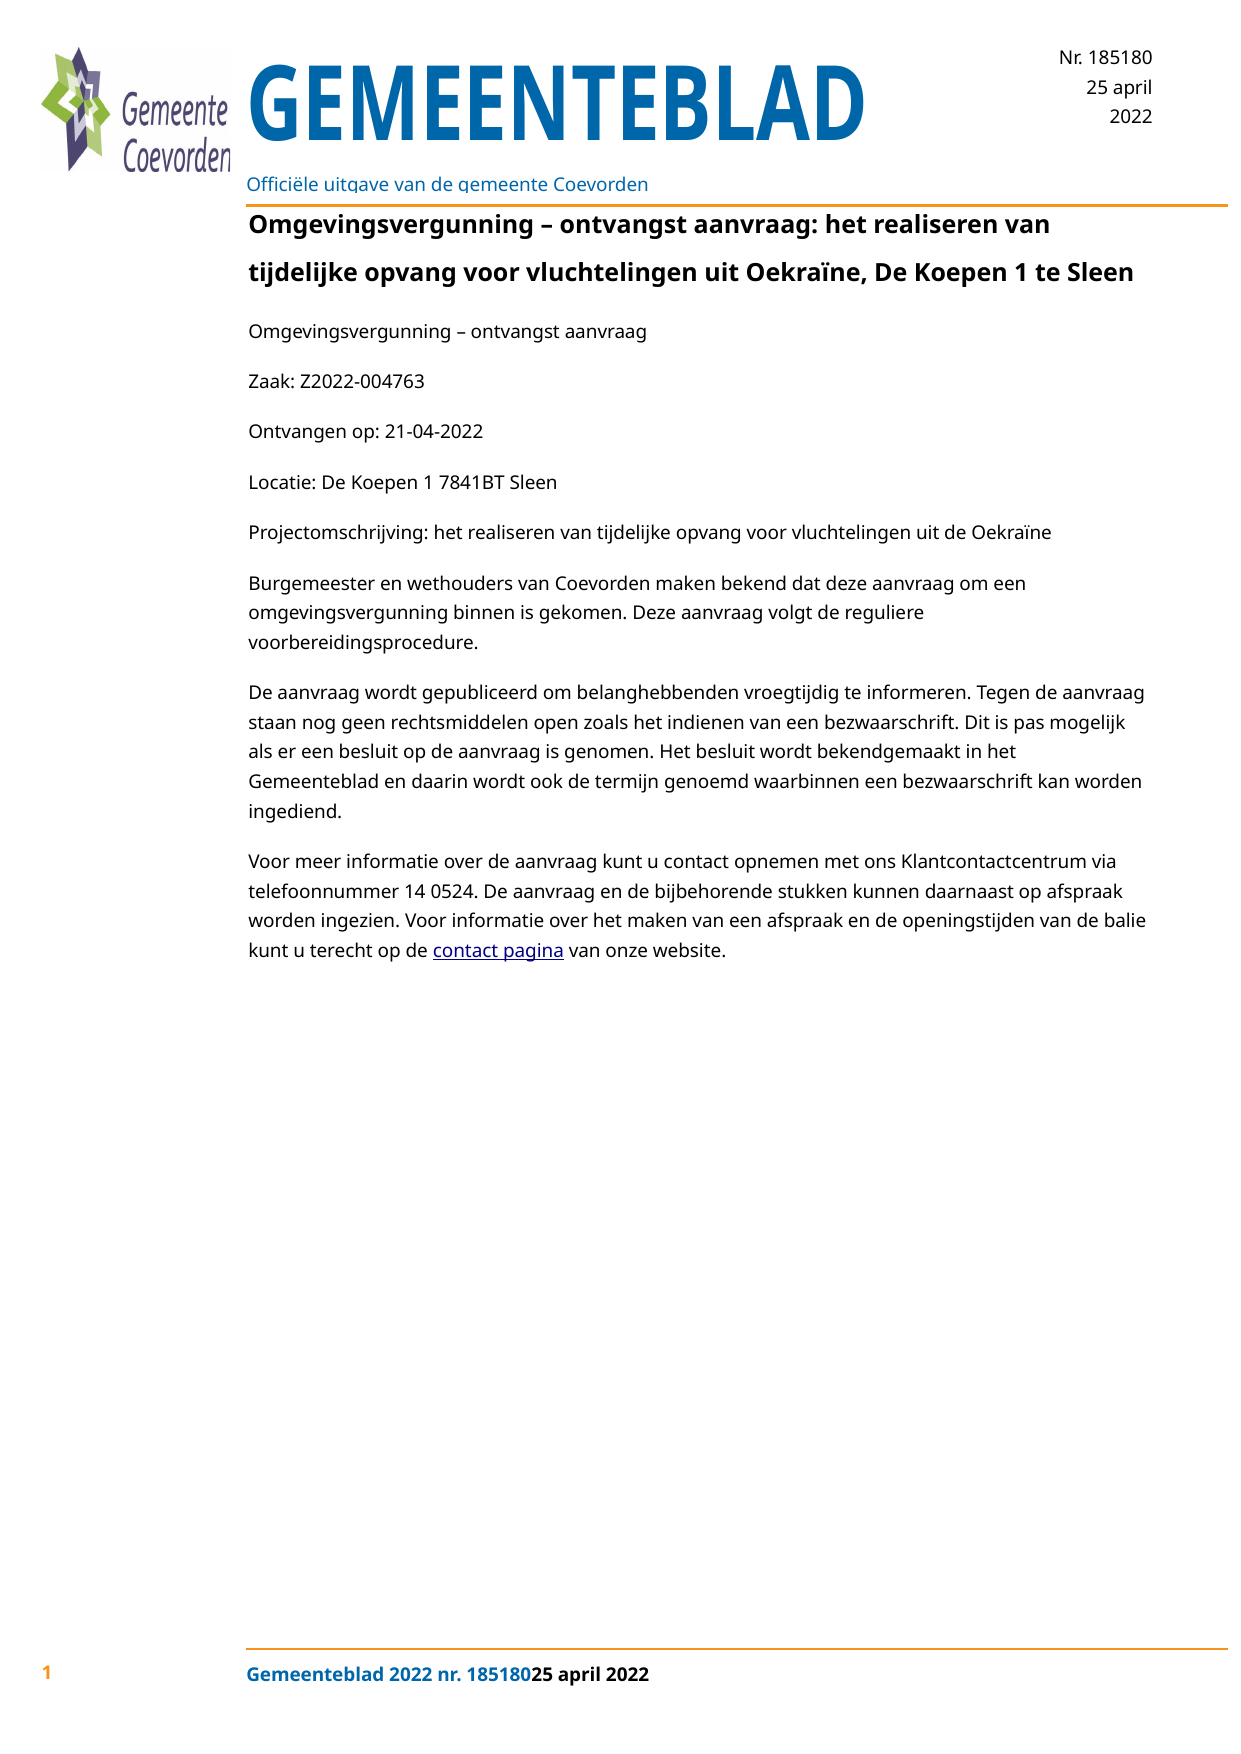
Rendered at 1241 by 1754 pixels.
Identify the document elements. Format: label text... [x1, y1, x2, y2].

picture [41, 47, 231, 172]
text Projectomschrijving: het realiseren van tijdelijke opvang voor vluchtelingen uit de Oekraïne [248, 519, 1152, 545]
text Ontvangen op: 21-04-2022 [248, 419, 1152, 444]
text Omgevingsvergunning – ontvangst aanvraag: het realiseren van tijdelijke opvang voor vluchtelingen uit Oekraïne, De Koepen 1 te Sleen [248, 207, 1152, 288]
text Omgevingsvergunning – ontvangst aanvraag [248, 318, 1152, 344]
text Locatie: De Koepen 1 7841BT Sleen [248, 469, 1152, 495]
text Burgemeester en wethouders van Coevorden maken bekend dat deze aanvraag om een omgevingsvergunning binnen is gekomen. Deze aanvraag volgt de reguliere voorbereidingsprocedure. [248, 570, 1152, 655]
text De aanvraag wordt gepubliceerd om belanghebbenden vroegtijdig te informeren. Tegen de aanvraag staan nog geen rechtsmiddelen open zoals het indienen van een bezwaarschrift. Dit is pas mogelijk als er een besluit op de aanvraag is genomen. Het besluit wordt bekendgemaakt in het Gemeenteblad en daarin wordt ook de termijn genoemd waarbinnen een bezwaarschrift kan worden ingediend. [248, 679, 1152, 824]
text Voor meer informatie over de aanvraag kunt u contact opnemen met ons Klantcontactcentrum via telefoonnummer 14 0524. De aanvraag en de bijbehorende stukken kunnen daarnaast op afspraak worden ingezien. Voor informatie over het maken van een afspraak en de openingstijden van de balie kunt u terecht op de contact pagina van onze website. [248, 848, 1152, 963]
text Zaak: Z2022-004763 [248, 368, 1152, 394]
